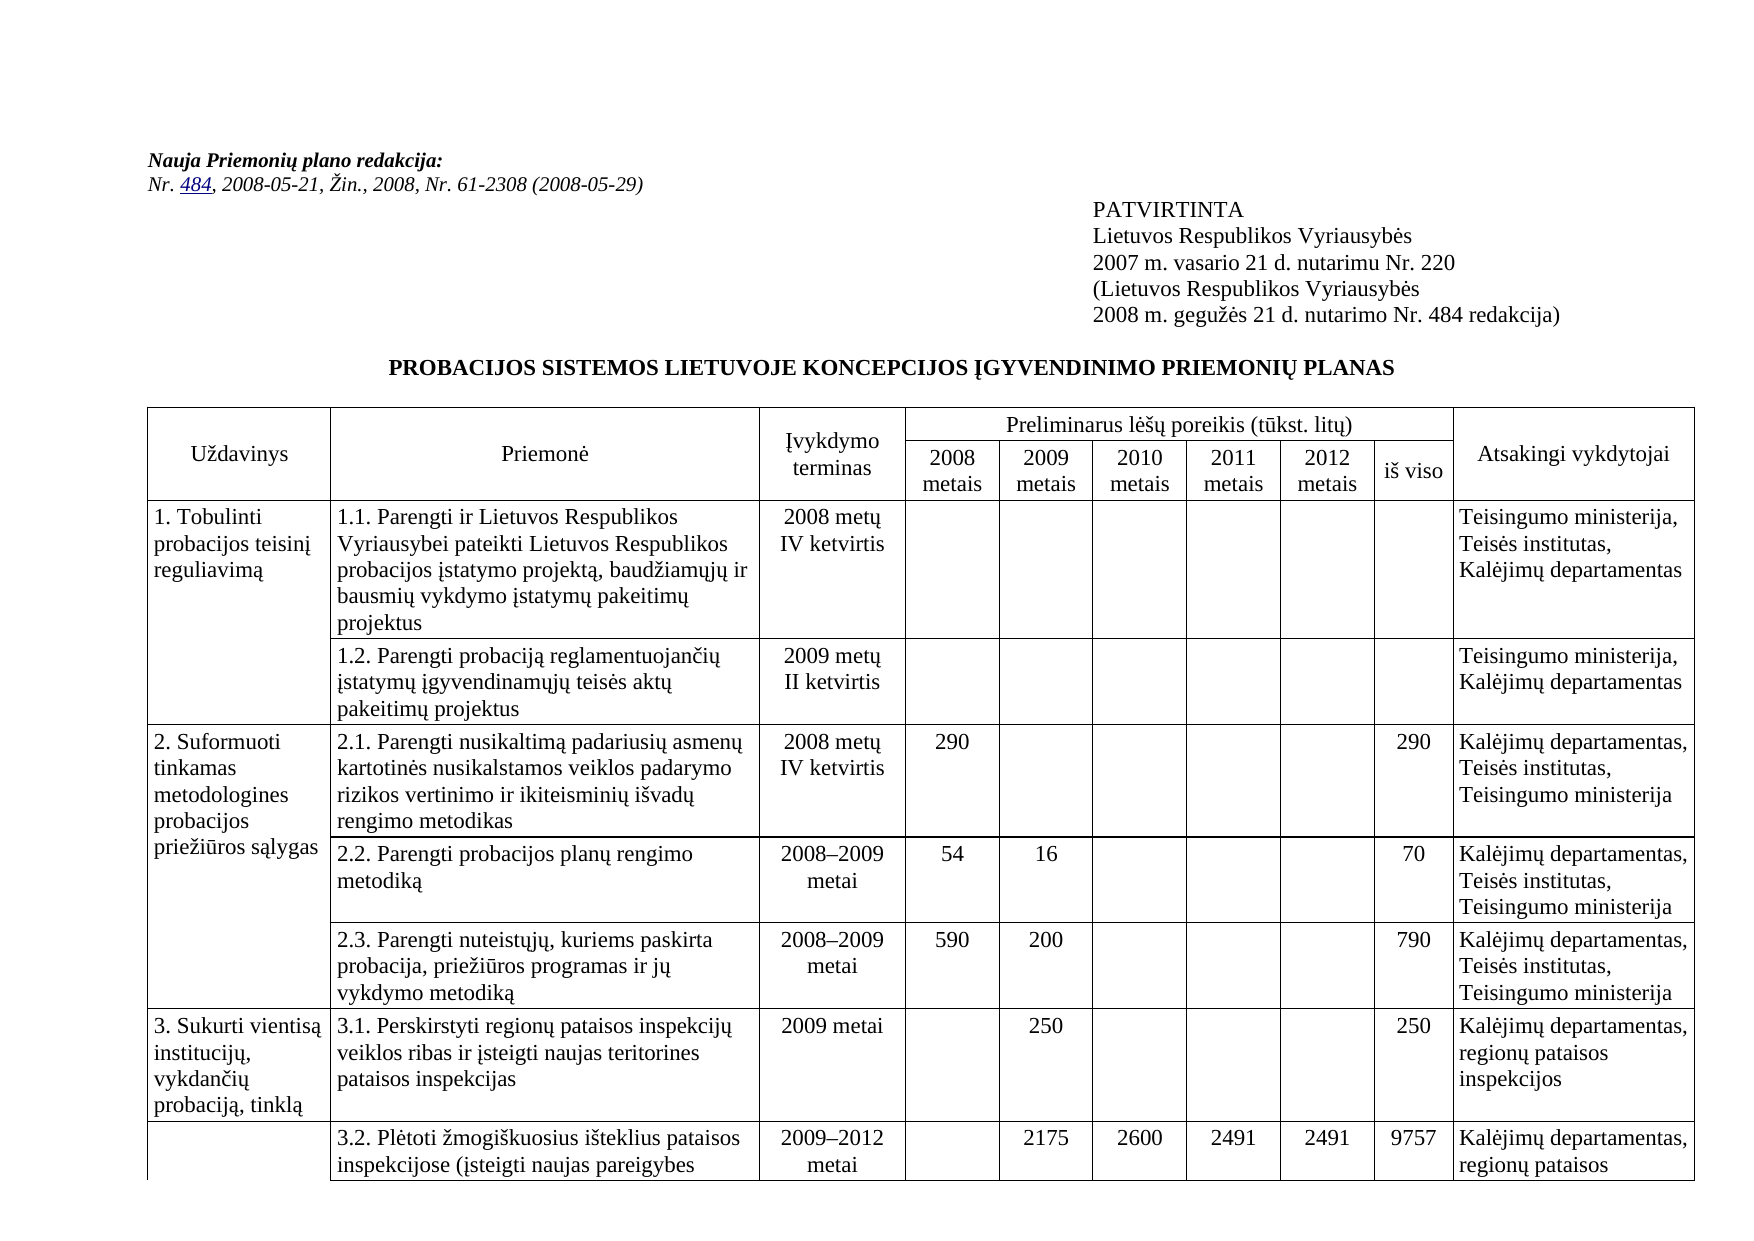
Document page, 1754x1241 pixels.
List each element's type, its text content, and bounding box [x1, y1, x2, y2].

table_cell 70 [1375, 838, 1453, 922]
table_cell [1093, 501, 1186, 638]
table_cell 2009 metų II ketvirtis [760, 639, 905, 724]
table_cell 9757 [1375, 1122, 1453, 1180]
table_cell 2.3. Parengti nuteistųjų, kuriems paskirta probacija, priežiūros programas ir jų vykdymo metodiką [331, 923, 759, 1008]
table_cell 2011 metais [1187, 441, 1280, 499]
text Lietuvos Respublikos Vyriausybės 2007 m. vasario 21 d. nutarimu Nr. 220 (Lietuvos Respublikos Vyriausybės 2008 m. gegužės 21 d. nutarimo Nr. 484 redakcija) [1093, 222, 1636, 328]
table_cell 16 [1000, 838, 1092, 922]
table_header Uždavinys [148, 408, 330, 499]
table_cell Teisingumo ministerija, Teisės institutas, Kalėjimų departamentas [1454, 501, 1694, 638]
table_cell [1281, 923, 1374, 1008]
table_cell 290 [906, 725, 999, 836]
table_cell 2008–2009 metai [760, 838, 905, 922]
table_cell [1187, 923, 1280, 1008]
table_cell 3.1. Perskirstyti regionų pataisos inspekcijų veiklos ribas ir įsteigti naujas teritorines pataisos inspekcijas [331, 1009, 759, 1121]
table_cell [1187, 1009, 1280, 1121]
table_cell 590 [906, 923, 999, 1008]
table_cell [1281, 725, 1374, 836]
table_cell 2008 metais [906, 441, 999, 499]
table_cell [1375, 639, 1453, 724]
table_cell 250 [1375, 1009, 1453, 1121]
table_cell Kalėjimų departamentas, regionų pataisos inspekcijos [1454, 1009, 1694, 1121]
table_cell 2600 [1093, 1122, 1186, 1180]
text Patvirtinta [1093, 196, 1636, 222]
table_cell 2.1. Parengti nusikaltimą padariusių asmenų kartotinės nusikalstamos veiklos padarymo rizikos vertinimo ir ikiteisminių išvadų rengimo metodikas [331, 725, 759, 836]
table_cell Teisingumo ministerija, Kalėjimų departamentas [1454, 639, 1694, 724]
table_cell [1093, 639, 1186, 724]
table_cell 1. Tobulinti probacijos teisinį reguliavimą [148, 501, 330, 724]
table_cell iš viso [1375, 441, 1453, 499]
table_cell [906, 1009, 999, 1121]
table_cell 2.2. Parengti probacijos planų rengimo metodiką [331, 838, 759, 922]
table_cell 2491 [1281, 1122, 1374, 1180]
table_cell [1093, 1009, 1186, 1121]
table_header Atsakingi vykdytojai [1454, 408, 1694, 499]
table_cell Kalėjimų departamentas, Teisės institutas, Teisingumo ministerija [1454, 838, 1694, 922]
table_cell [1093, 838, 1186, 922]
table_cell 2010 metais [1093, 441, 1186, 499]
text Nauja Priemonių plano redakcija: [148, 148, 1636, 172]
table_cell 3. Sukurti vientisą institucijų, vykdančių probaciją, tinklą [148, 1009, 330, 1121]
table_cell [148, 1122, 330, 1180]
table_cell [906, 501, 999, 638]
table_cell [1187, 838, 1280, 922]
table_header Priemonė [331, 408, 759, 499]
table_cell 54 [906, 838, 999, 922]
table_cell 1.2. Parengti probaciją reglamentuojančių įstatymų įgyvendinamųjų teisės aktų pakeitimų projektus [331, 639, 759, 724]
table_cell 200 [1000, 923, 1092, 1008]
table_cell 2009 metais [1000, 441, 1092, 499]
table_cell [1281, 838, 1374, 922]
text Nr. 484, 2008-05-21, Žin., 2008, Nr. 61-2308 (2008-05-29) [148, 172, 1636, 196]
table_cell 2012 metais [1281, 441, 1374, 499]
table_cell [906, 639, 999, 724]
table_cell 1.1. Parengti ir Lietuvos Respublikos Vyriausybei pateikti Lietuvos Respublikos probacijos įstatymo projektą, baudžiamųjų ir bausmių vykdymo įstatymų pakeitimų projektus [331, 501, 759, 638]
table_cell 2008 metų IV ketvirtis [760, 501, 905, 638]
table_cell 2009–2012 metai [760, 1122, 905, 1180]
table_header Preliminarus lėšų poreikis (tūkst. litų) [906, 408, 1453, 440]
table_cell [1187, 639, 1280, 724]
text PROBACIJOS SISTEMOS LIETUVOJE KONCEPCIJOS ĮGYVENDINIMO PRIEMONIŲ PLANAS [148, 354, 1636, 380]
table_cell 2008–2009 metai [760, 923, 905, 1008]
table_cell 2175 [1000, 1122, 1092, 1180]
table_cell Kalėjimų departamentas, Teisės institutas, Teisingumo ministerija [1454, 923, 1694, 1008]
table_cell Kalėjimų departamentas, regionų pataisos [1454, 1122, 1694, 1180]
table_cell [1187, 725, 1280, 836]
table_cell [1093, 923, 1186, 1008]
table_cell [1375, 501, 1453, 638]
table_cell 2008 metų IV ketvirtis [760, 725, 905, 836]
table_cell [906, 1122, 999, 1180]
table_cell 290 [1375, 725, 1453, 836]
table_cell 3.2. Plėtoti žmogiškuosius išteklius pataisos inspekcijose (įsteigti naujas pareigybes [331, 1122, 759, 1180]
table_cell 790 [1375, 923, 1453, 1008]
table_cell [1281, 639, 1374, 724]
table_cell 2009 metai [760, 1009, 905, 1121]
table_cell [1281, 1009, 1374, 1121]
table_cell [1281, 501, 1374, 638]
table_cell 2491 [1187, 1122, 1280, 1180]
table_cell [1187, 501, 1280, 638]
table_cell [1093, 725, 1186, 836]
table_header Įvykdymo terminas [760, 408, 905, 499]
table_cell [1000, 501, 1092, 638]
table_cell 250 [1000, 1009, 1092, 1121]
table_cell 2. Suformuoti tinkamas metodologines probacijos priežiūros sąlygas [148, 725, 330, 1008]
table_cell [1000, 639, 1092, 724]
table_cell [1000, 725, 1092, 836]
table_cell Kalėjimų departamentas, Teisės institutas, Teisingumo ministerija [1454, 725, 1694, 836]
